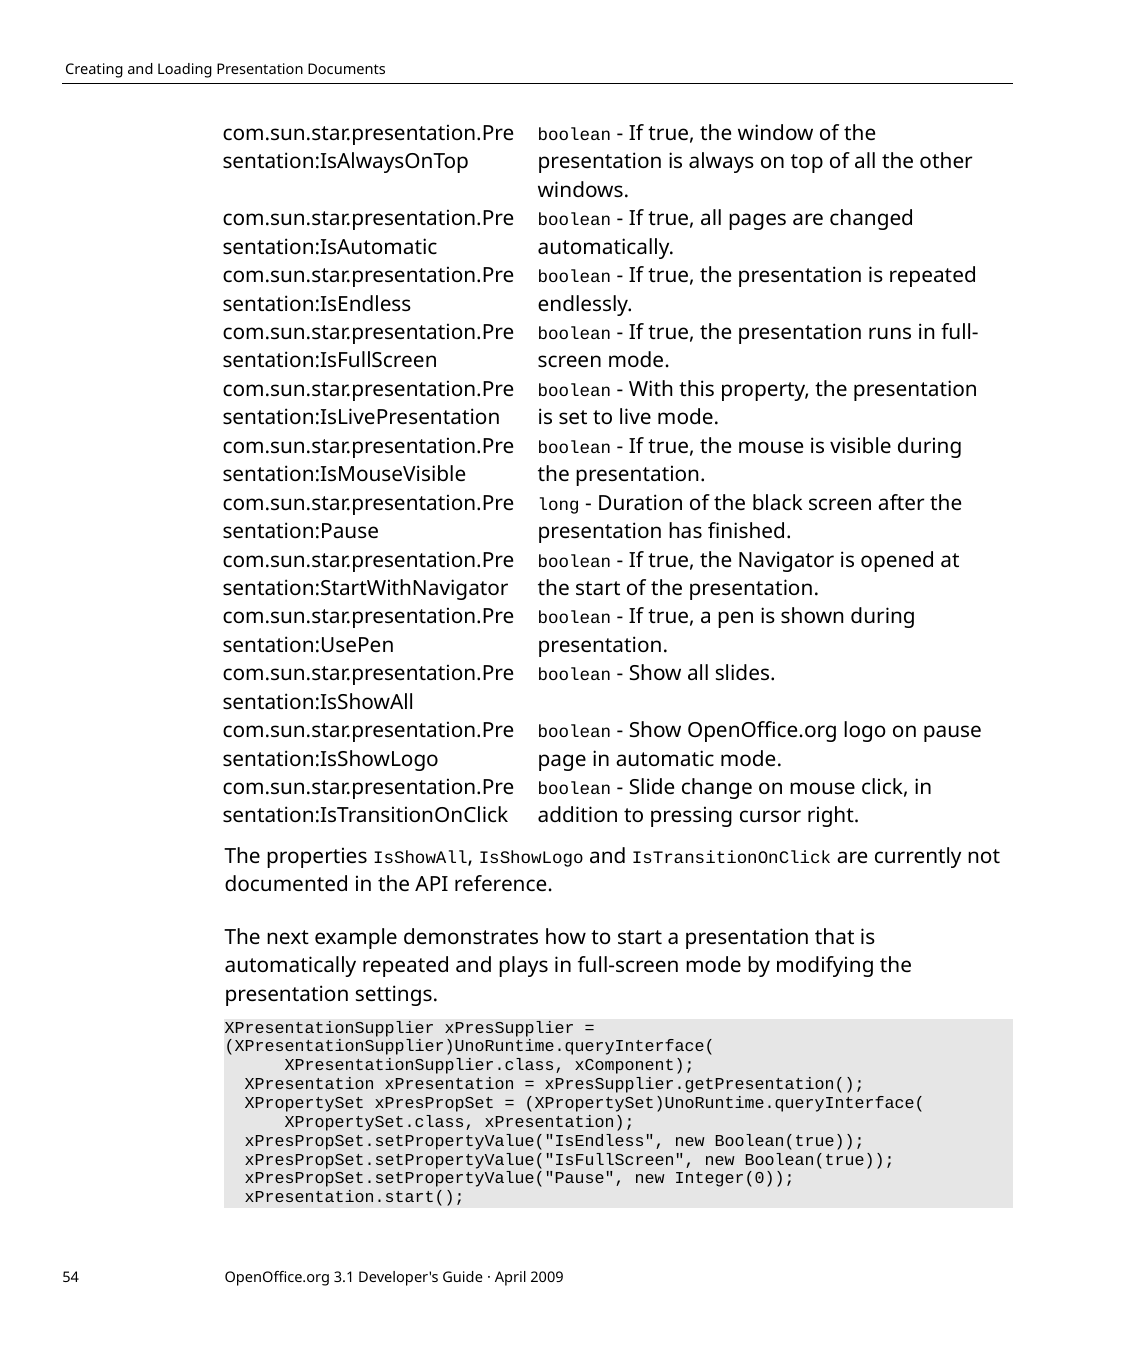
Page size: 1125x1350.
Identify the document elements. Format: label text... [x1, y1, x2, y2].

table_cell boolean - If true, a pen is shown during presentation. [538, 602, 1012, 658]
table_cell com.sun.star.presentation.Presentation:IsMouseVisible [222, 431, 537, 488]
text The properties IsShowAll, IsShowLogo and IsTransitionOnClick are currently not documented in the API reference. [224, 841, 1013, 898]
table_cell boolean - With this property, the presentation is set to live mode. [538, 374, 1012, 431]
table_cell com.sun.star.presentation.Presentation:UsePen [222, 602, 537, 658]
table_cell boolean - Show all slides. [538, 659, 1012, 715]
table_cell long - Duration of the black screen after the presentation has finished. [538, 488, 1012, 545]
table_cell com.sun.star.presentation.Presentation:Pause [222, 488, 537, 545]
table_cell boolean - If true, the presentation is repeated endlessly. [538, 260, 1012, 317]
table_cell com.sun.star.presentation.Presentation:IsLivePresentation [222, 374, 537, 431]
table_cell com.sun.star.presentation.Presentation:IsAlwaysOnTop [222, 118, 537, 203]
table_cell boolean - If true, all pages are changed automatically. [538, 204, 1012, 260]
table_cell com.sun.star.presentation.Presentation:IsShowAll [222, 659, 537, 715]
table_cell boolean - If true, the mouse is visible during the presentation. [538, 431, 1012, 488]
table_cell boolean - If true, the Navigator is opened at the start of the presentation. [538, 545, 1012, 602]
text XPresentationSupplier xPresSupplier = (XPresentationSupplier)UnoRuntime.queryInterface( XPresentationSupplier.class, xComponent); XPresentation xPresentation = xPresSupplier.getPresentation(); XPropertySet xPresPropSet = (XPropertySet)UnoRuntime.queryInterface( XPropertySet.class, xPresentation); xPresPropSet.setPropertyValue("IsEndless", new Boolean(true)); xPresPropSet.setPropertyValue("IsFullScreen", new Boolean(true)); xPresPropSet.setPropertyValue("Pause", new Integer(0)); xPresentation.start(); [224, 1019, 1013, 1208]
table_cell boolean - Slide change on mouse click, in addition to pressing cursor right. [538, 772, 1012, 829]
table_cell boolean - If true, the window of the presentation is always on top of all the other windows. [538, 118, 1012, 203]
table_cell com.sun.star.presentation.Presentation:IsShowLogo [222, 715, 537, 772]
table_cell com.sun.star.presentation.Presentation:IsFullScreen [222, 317, 537, 374]
table_cell com.sun.star.presentation.Presentation:IsAutomatic [222, 204, 537, 260]
table_cell com.sun.star.presentation.Presentation:IsTransitionOnClick [222, 772, 537, 829]
table_cell boolean - Show OpenOffice.org logo on pause page in automatic mode. [538, 715, 1012, 772]
table_cell com.sun.star.presentation.Presentation:StartWithNavigator [222, 545, 537, 602]
table_cell com.sun.star.presentation.Presentation:IsEndless [222, 260, 537, 317]
text The next example demonstrates how to start a presentation that is automatically repeated and plays in full-screen mode by modifying the presentation settings. [224, 922, 1013, 1007]
table_cell boolean - If true, the presentation runs in full-screen mode. [538, 317, 1012, 374]
